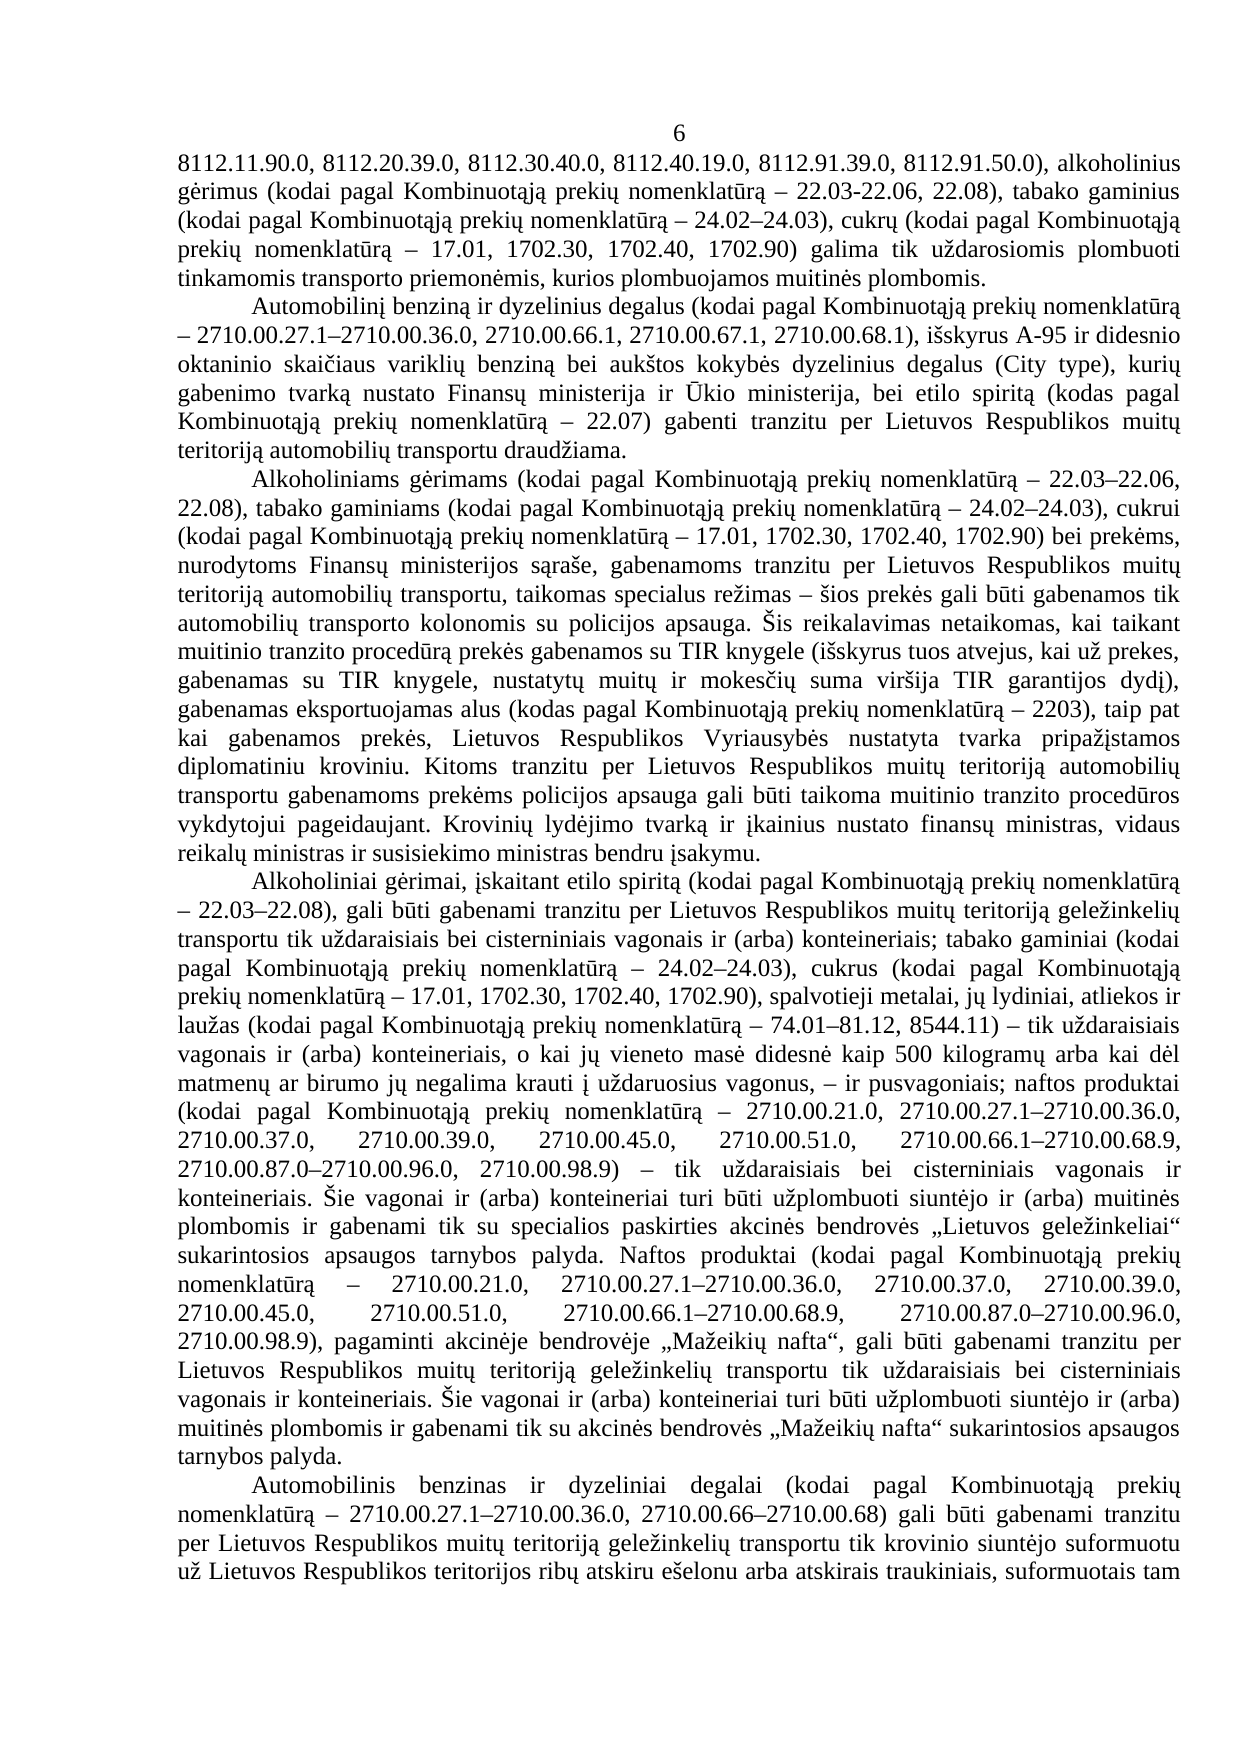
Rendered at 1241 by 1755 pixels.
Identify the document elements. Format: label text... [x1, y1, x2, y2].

text Automobilinis benzinas ir dyzeliniai degalai (kodai pagal Kombinuotąją prekių nomenklatūrą – 2710.00.27.1–2710.00.36.0, 2710.00.66–2710.00.68) gali būti gabenami tranzitu per Lietuvos Respublikos muitų teritoriją geležinkelių transportu tik krovinio siuntėjo suformuotu už Lietuvos Respublikos teritorijos ribų atskiru ešelonu arba atskirais traukiniais, suformuotais tam [177, 1470, 1181, 1585]
text 8112.11.90.0, 8112.20.39.0, 8112.30.40.0, 8112.40.19.0, 8112.91.39.0, 8112.91.50.0), alkoholinius gėrimus (kodai pagal Kombinuotąją prekių nomenklatūrą – 22.03-22.06, 22.08), tabako gaminius (kodai pagal Kombinuotąją prekių nomenklatūrą – 24.02–24.03), cukrų (kodai pagal Kombinuotąją prekių nomenklatūrą – 17.01, 1702.30, 1702.40, 1702.90) galima tik uždarosiomis plombuoti tinkamomis transporto priemonėmis, kurios plombuojamos muitinės plombomis. [177, 148, 1181, 291]
text Automobilinį benziną ir dyzelinius degalus (kodai pagal Kombinuotąją prekių nomenklatūrą – 2710.00.27.1–2710.00.36.0, 2710.00.66.1, 2710.00.67.1, 2710.00.68.1), išskyrus A-95 ir didesnio oktaninio skaičiaus variklių benziną bei aukštos kokybės dyzelinius degalus (City type), kurių gabenimo tvarką nustato Finansų ministerija ir Ūkio ministerija, bei etilo spiritą (kodas pagal Kombinuotąją prekių nomenklatūrą – 22.07) gabenti tranzitu per Lietuvos Respublikos muitų teritoriją automobilių transportu draudžiama. [177, 291, 1181, 464]
text Alkoholiniai gėrimai, įskaitant etilo spiritą (kodai pagal Kombinuotąją prekių nomenklatūrą – 22.03–22.08), gali būti gabenami tranzitu per Lietuvos Respublikos muitų teritoriją geležinkelių transportu tik uždaraisiais bei cisterniniais vagonais ir (arba) konteineriais; tabako gaminiai (kodai pagal Kombinuotąją prekių nomenklatūrą – 24.02–24.03), cukrus (kodai pagal Kombinuotąją prekių nomenklatūrą – 17.01, 1702.30, 1702.40, 1702.90), spalvotieji metalai, jų lydiniai, atliekos ir laužas (kodai pagal Kombinuotąją prekių nomenklatūrą – 74.01–81.12, 8544.11) – tik uždaraisiais vagonais ir (arba) konteineriais, o kai jų vieneto masė didesnė kaip 500 kilogramų arba kai dėl matmenų ar birumo jų negalima krauti į uždaruosius vagonus, – ir pusvagoniais; naftos produktai (kodai pagal Kombinuotąją prekių nomenklatūrą – 2710.00.21.0, 2710.00.27.1–2710.00.36.0, 2710.00.37.0, 2710.00.39.0, 2710.00.45.0, 2710.00.51.0, 2710.00.66.1–2710.00.68.9, 2710.00.87.0–2710.00.96.0, 2710.00.98.9) – tik uždaraisiais bei cisterniniais vagonais ir konteineriais. Šie vagonai ir (arba) konteineriai turi būti užplombuoti siuntėjo ir (arba) muitinės plombomis ir gabenami tik su specialios paskirties akcinės bendrovės „Lietuvos geležinkeliai“ sukarintosios apsaugos tarnybos palyda. Naftos produktai (kodai pagal Kombinuotąją prekių nomenklatūrą – 2710.00.21.0, 2710.00.27.1–2710.00.36.0, 2710.00.37.0, 2710.00.39.0, 2710.00.45.0, 2710.00.51.0, 2710.00.66.1–2710.00.68.9, 2710.00.87.0–2710.00.96.0, 2710.00.98.9), pagaminti akcinėje bendrovėje „Mažeikių nafta“, gali būti gabenami tranzitu per Lietuvos Respublikos muitų teritoriją geležinkelių transportu tik uždaraisiais bei cisterniniais vagonais ir konteineriais. Šie vagonai ir (arba) konteineriai turi būti užplombuoti siuntėjo ir (arba) muitinės plombomis ir gabenami tik su akcinės bendrovės „Mažeikių nafta“ sukarintosios apsaugos tarnybos palyda. [177, 866, 1181, 1470]
text Alkoholiniams gėrimams (kodai pagal Kombinuotąją prekių nomenklatūrą – 22.03–22.06, 22.08), tabako gaminiams (kodai pagal Kombinuotąją prekių nomenklatūrą – 24.02–24.03), cukrui (kodai pagal Kombinuotąją prekių nomenklatūrą – 17.01, 1702.30, 1702.40, 1702.90) bei prekėms, nurodytoms Finansų ministerijos sąraše, gabenamoms tranzitu per Lietuvos Respublikos muitų teritoriją automobilių transportu, taikomas specialus režimas – šios prekės gali būti gabenamos tik automobilių transporto kolonomis su policijos apsauga. Šis reikalavimas netaikomas, kai taikant muitinio tranzito procedūrą prekės gabenamos su TIR knygele (išskyrus tuos atvejus, kai už prekes, gabenamas su TIR knygele, nustatytų muitų ir mokesčių suma viršija TIR garantijos dydį), gabenamas eksportuojamas alus (kodas pagal Kombinuotąją prekių nomenklatūrą – 2203), taip pat kai gabenamos prekės, Lietuvos Respublikos Vyriausybės nustatyta tvarka pripažįstamos diplomatiniu kroviniu. Kitoms tranzitu per Lietuvos Respublikos muitų teritoriją automobilių transportu gabenamoms prekėms policijos apsauga gali būti taikoma muitinio tranzito procedūros vykdytojui pageidaujant. Krovinių lydėjimo tvarką ir įkainius nustato finansų ministras, vidaus reikalų ministras ir susisiekimo ministras bendru įsakymu. [177, 464, 1181, 866]
